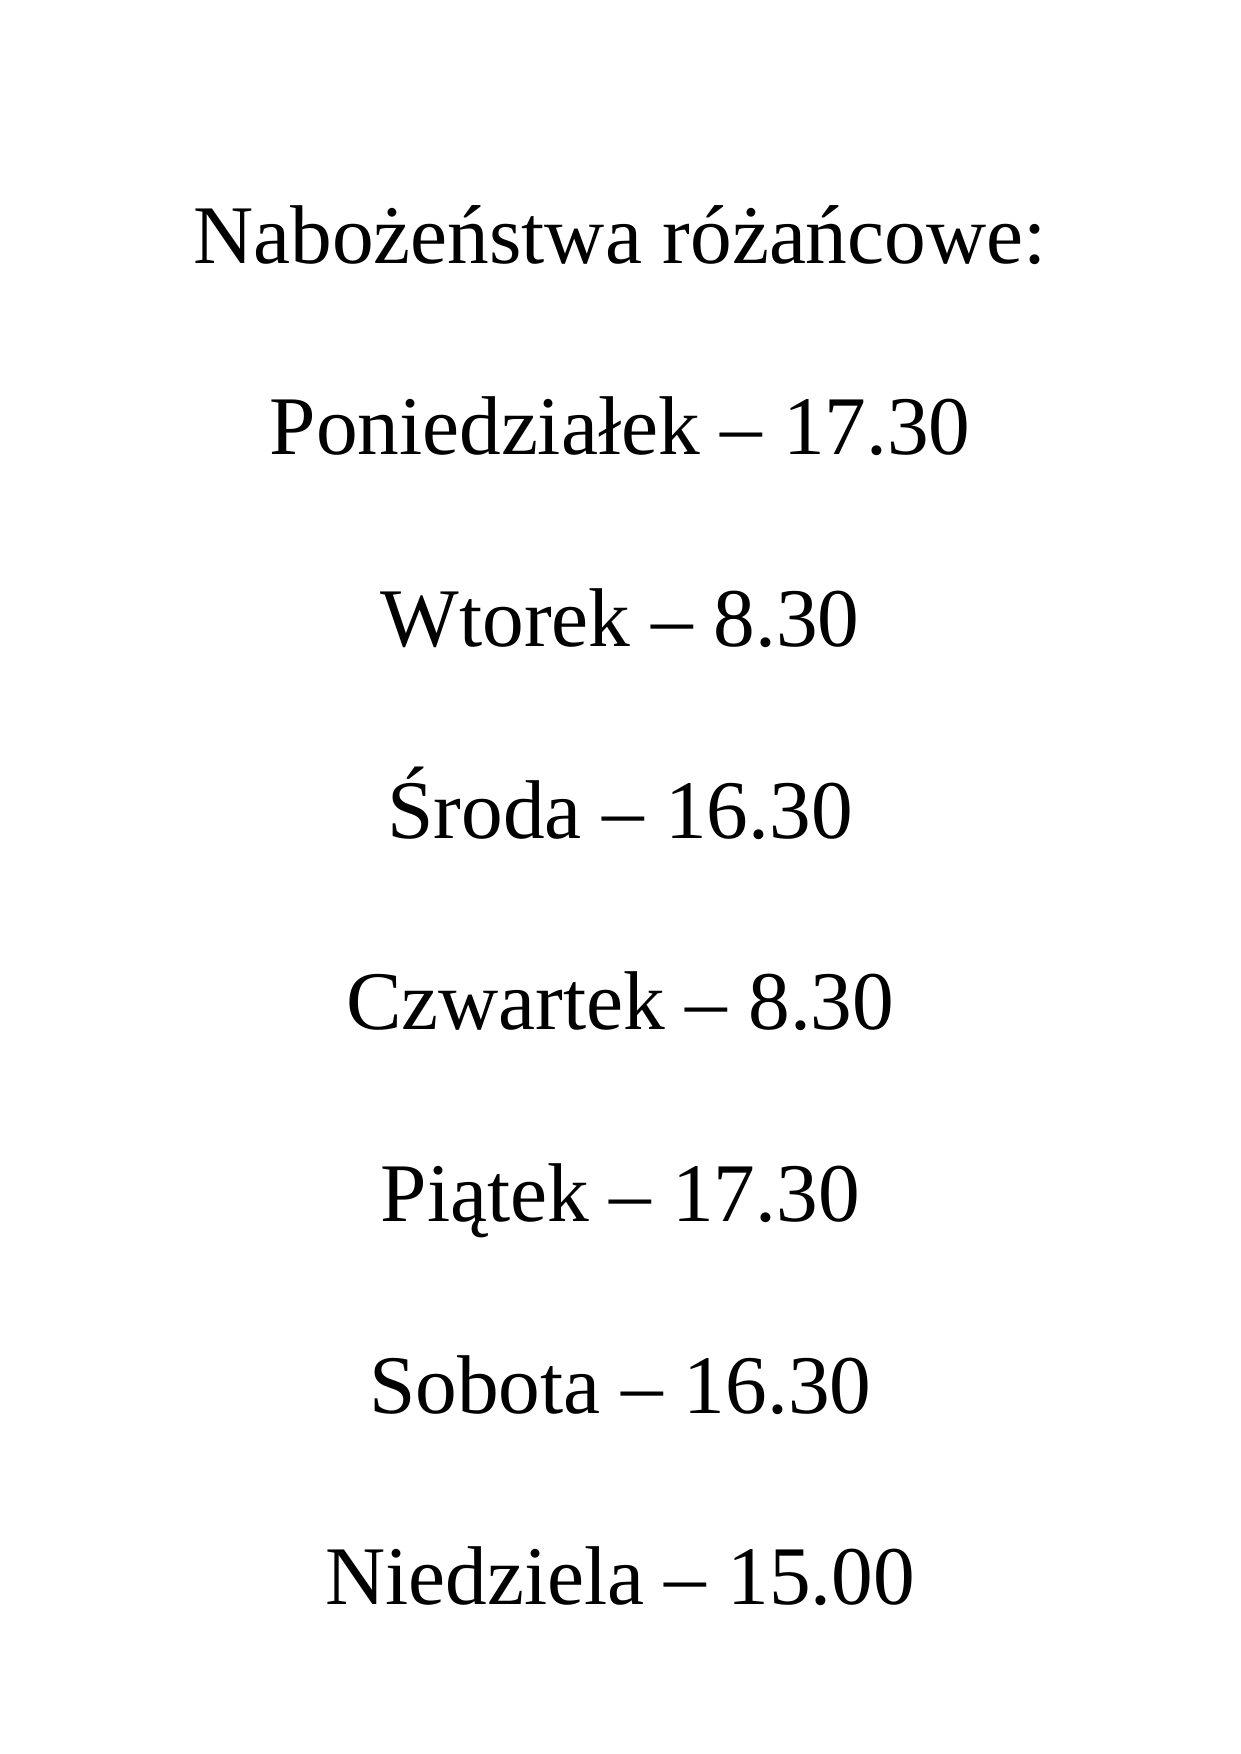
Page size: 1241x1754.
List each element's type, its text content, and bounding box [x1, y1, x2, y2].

text Nabożeństwa różańcowe: [118, 185, 1122, 281]
text Piątek – 17.30 [118, 1143, 1122, 1239]
text Poniedziałek – 17.30 [118, 377, 1122, 473]
text Niedziela – 15.00 [118, 1527, 1122, 1623]
text Środa – 16.30 [118, 760, 1122, 856]
text Sobota – 16.30 [118, 1335, 1122, 1431]
text Wtorek – 8.30 [118, 568, 1122, 664]
text Czwartek – 8.30 [118, 952, 1122, 1048]
